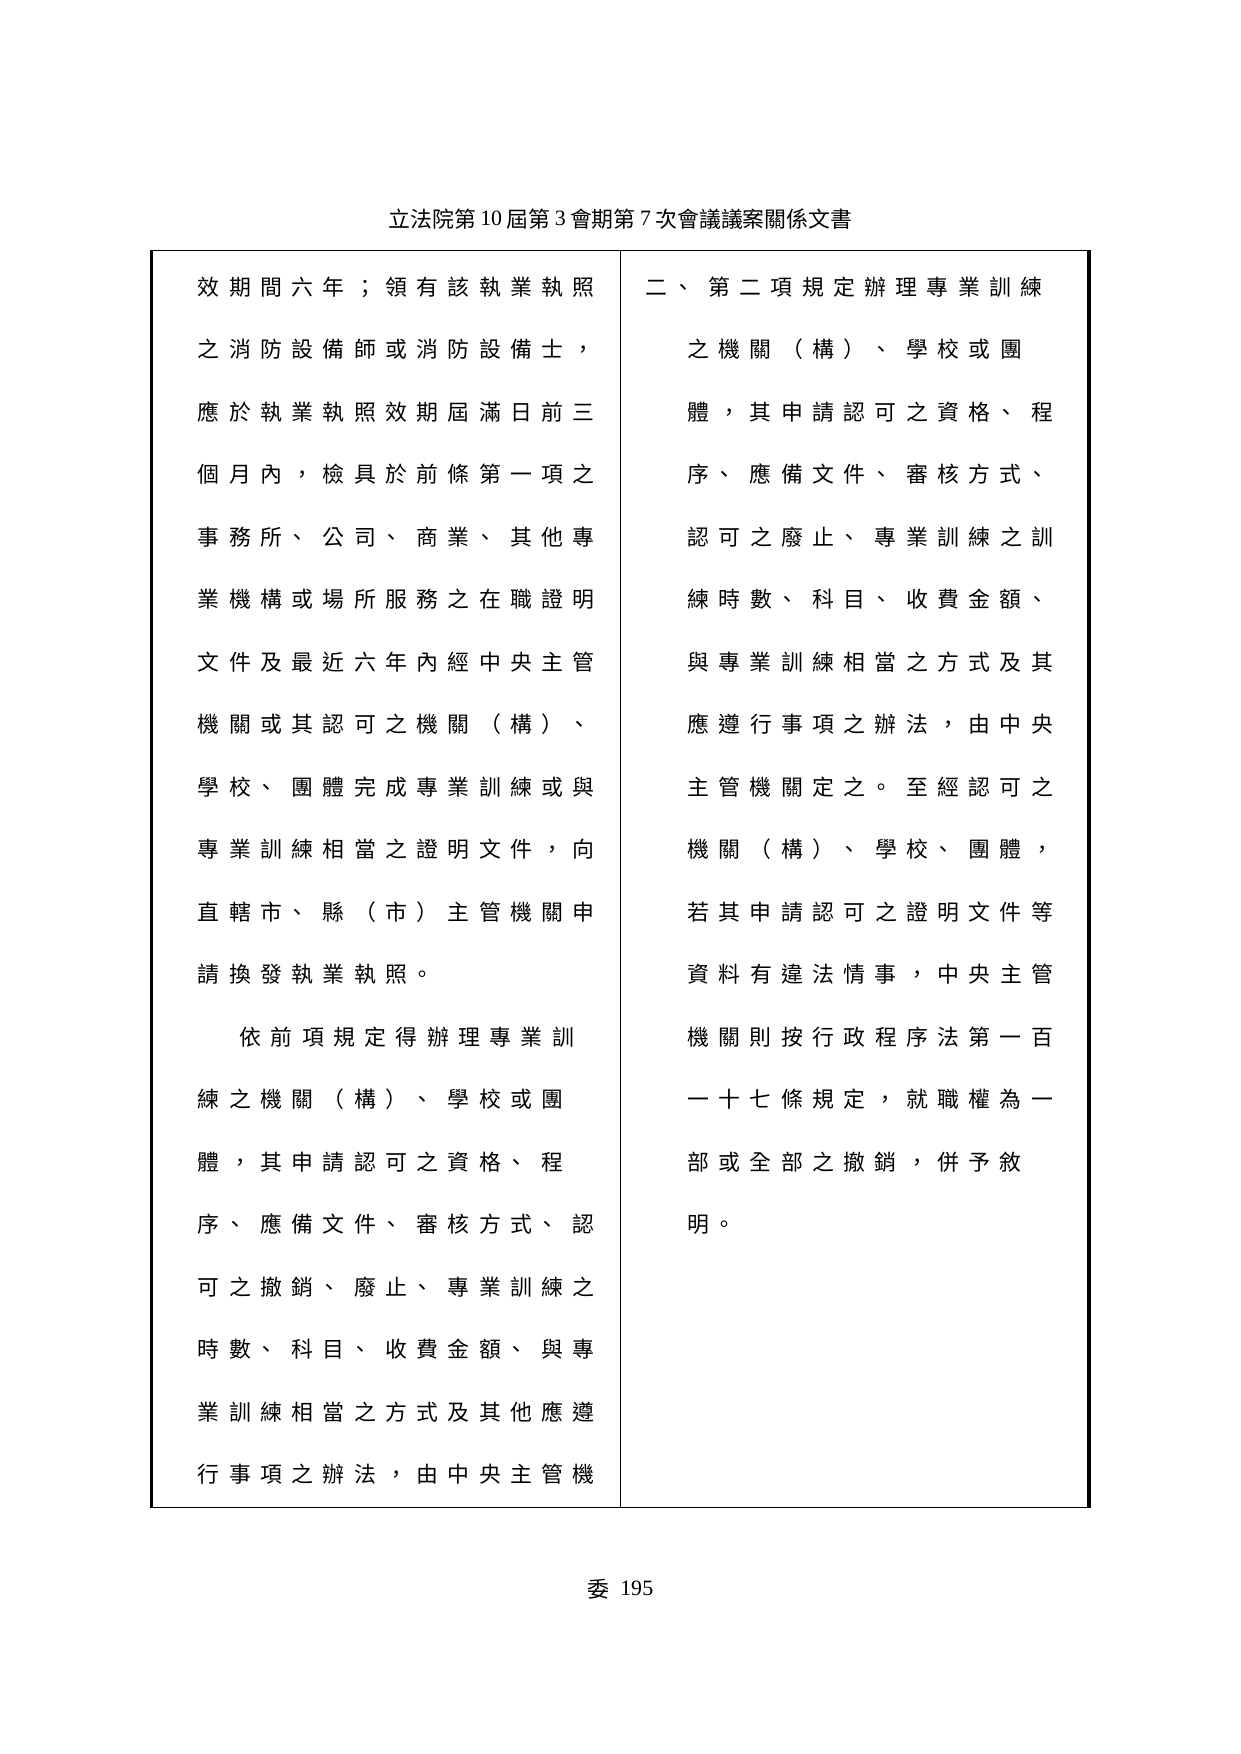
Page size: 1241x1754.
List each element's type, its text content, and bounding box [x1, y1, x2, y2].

table_cell 效期間六年；領有該執業執照之消防設備師或消防設備士，應於執業執照效期屆滿日前三個月內，檢具於前條第一項之事務所、公司、商業、其他專業機構或場所服務之在職證明文件及最近六年內經中央主管機關或其認可之機關（構）、學校、團體完成專業訓練或與專業訓練相當之證明文件，向直轄市、縣（市）主管機關申請換發執業執照。 依前項規定得辦理專業訓練之機關（構）、學校或團體，其申請認可之資格、程序、應備文件、審核方式、認可之撤銷、廢止、專業訓練之時數、科目、收費金額、與專業訓練相當之方式及其他應遵行事項之辦法，由中央主管機 [153, 251, 620, 1507]
table_cell 二、第二項規定辦理專業訓練之機關（構）、學校或團體，其申請認可之資格、程序、應備文件、審核方式、認可之廢止、專業訓練之訓練時數、科目、收費金額、與專業訓練相當之方式及其應遵行事項之辦法，由中央主管機關定之。至經認可之機關（構）、學校、團體，若其申請認可之證明文件等資料有違法情事，中央主管機關則按行政程序法第一百一十七條規定，就職權為一部或全部之撤銷，併予敘明。 [621, 251, 1087, 1507]
